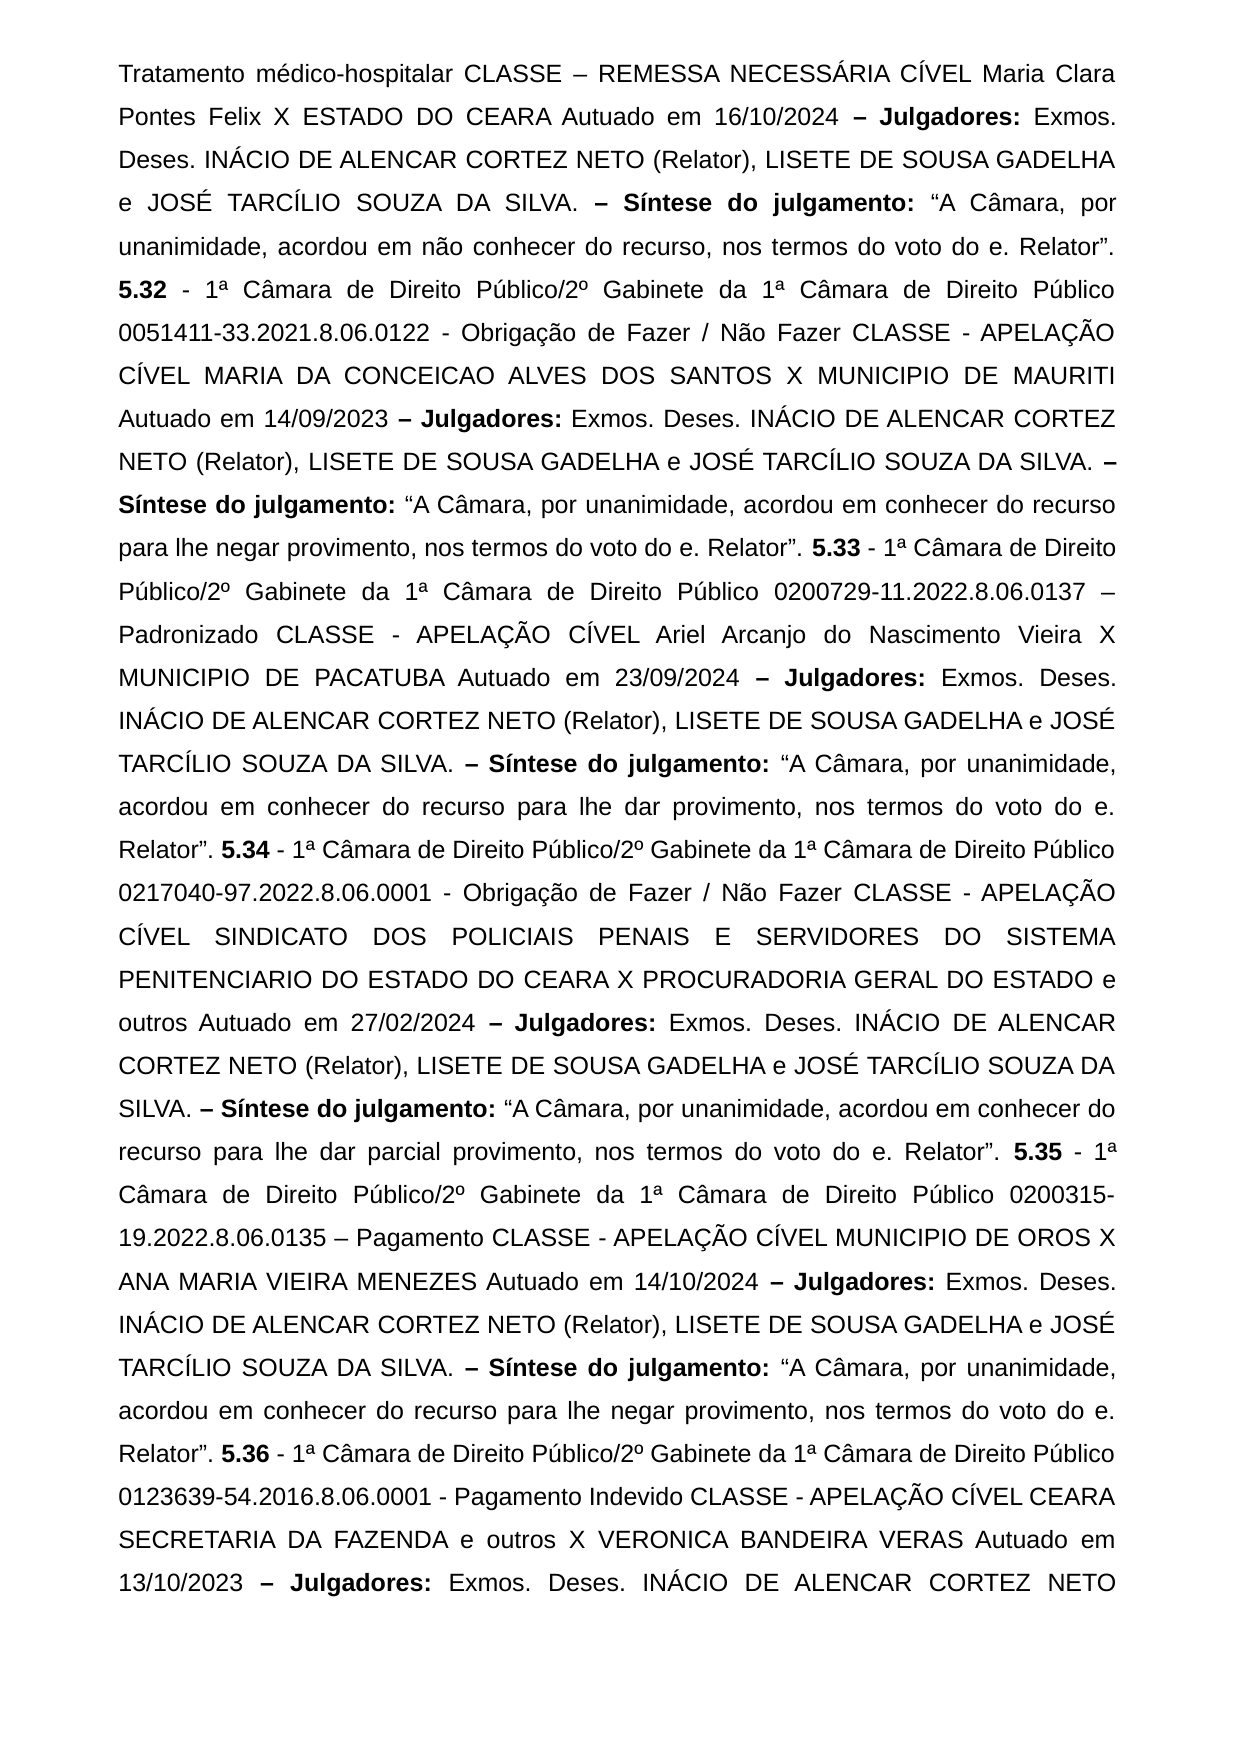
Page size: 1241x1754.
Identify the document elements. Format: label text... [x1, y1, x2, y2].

text - Tratamento médico-hospitalar CLASSE – REMESSA NECESSÁRIA CÍVEL Maria Clara Pontes Felix X ESTADO DO CEARA Autuado em 16/10/2024 – Julgadores: Exmos. Deses. INÁCIO DE ALENCAR CORTEZ NETO (Relator), LISETE DE SOUSA GADELHA e JOSÉ TARCÍLIO SOUZA DA SILVA. – Síntese do julgamento: “A Câmara, por unanimidade, acordou em não conhecer do recurso, nos termos do voto do e. Relator”. 5.32 - 1ª Câmara de Direito Público/2º Gabinete da 1ª Câmara de Direito Público 0051411-33.2021.8.06.0122 - Obrigação de Fazer / Não Fazer CLASSE - APELAÇÃO CÍVEL MARIA DA CONCEICAO ALVES DOS SANTOS X MUNICIPIO DE MAURITI Autuado em 14/09/2023 – Julgadores: Exmos. Deses. INÁCIO DE ALENCAR CORTEZ NETO (Relator), LISETE DE SOUSA GADELHA e JOSÉ TARCÍLIO SOUZA DA SILVA. – Síntese do julgamento: “A Câmara, por unanimidade, acordou em conhecer do recurso para lhe negar provimento, nos termos do voto do e. Relator”. 5.33 - 1ª Câmara de Direito Público/2º Gabinete da 1ª Câmara de Direito Público 0200729-11.2022.8.06.0137 – Padronizado CLASSE - APELAÇÃO CÍVEL Ariel Arcanjo do Nascimento Vieira X MUNICIPIO DE PACATUBA Autuado em 23/09/2024 – Julgadores: Exmos. Deses. INÁCIO DE ALENCAR CORTEZ NETO (Relator), LISETE DE SOUSA GADELHA e JOSÉ TARCÍLIO SOUZA DA SILVA. – Síntese do julgamento: “A Câmara, por unanimidade, acordou em conhecer do recurso para lhe dar provimento, nos termos do voto do e. Relator”. 5.34 - 1ª Câmara de Direito Público/2º Gabinete da 1ª Câmara de Direito Público 0217040-97.2022.8.06.0001 - Obrigação de Fazer / Não Fazer CLASSE - APELAÇÃO CÍVEL SINDICATO DOS POLICIAIS PENAIS E SERVIDORES DO SISTEMA PENITENCIARIO DO ESTADO DO CEARA X PROCURADORIA GERAL DO ESTADO e outros Autuado em 27/02/2024 – Julgadores: Exmos. Deses. INÁCIO DE ALENCAR CORTEZ NETO (Relator), LISETE DE SOUSA GADELHA e JOSÉ TARCÍLIO SOUZA DA SILVA. – Síntese do julgamento: “A Câmara, por unanimidade, acordou em conhecer do recurso para lhe dar parcial provimento, nos termos do voto do e. Relator”. 5.35 - 1ª Câmara de Direito Público/2º Gabinete da 1ª Câmara de Direito Público 0200315-19.2022.8.06.0135 – Pagamento CLASSE - APELAÇÃO CÍVEL MUNICIPIO DE OROS X ANA MARIA VIEIRA MENEZES Autuado em 14/10/2024 – Julgadores: Exmos. Deses. INÁCIO DE ALENCAR CORTEZ NETO (Relator), LISETE DE SOUSA GADELHA e JOSÉ TARCÍLIO SOUZA DA SILVA. – Síntese do julgamento: “A Câmara, por unanimidade, acordou em conhecer do recurso para lhe negar provimento, nos termos do voto do e. Relator”. 5.36 - 1ª Câmara de Direito Público/2º Gabinete da 1ª Câmara de Direito Público 0123639-54.2016.8.06.0001 - Pagamento Indevido CLASSE - APELAÇÃO CÍVEL CEARA SECRETARIA DA FAZENDA e outros X VERONICA BANDEIRA VERAS Autuado em 13/10/2023 – Julgadores: Exmos. Deses. INÁCIO DE ALENCAR CORTEZ NETO [118, 59, 1117, 1597]
